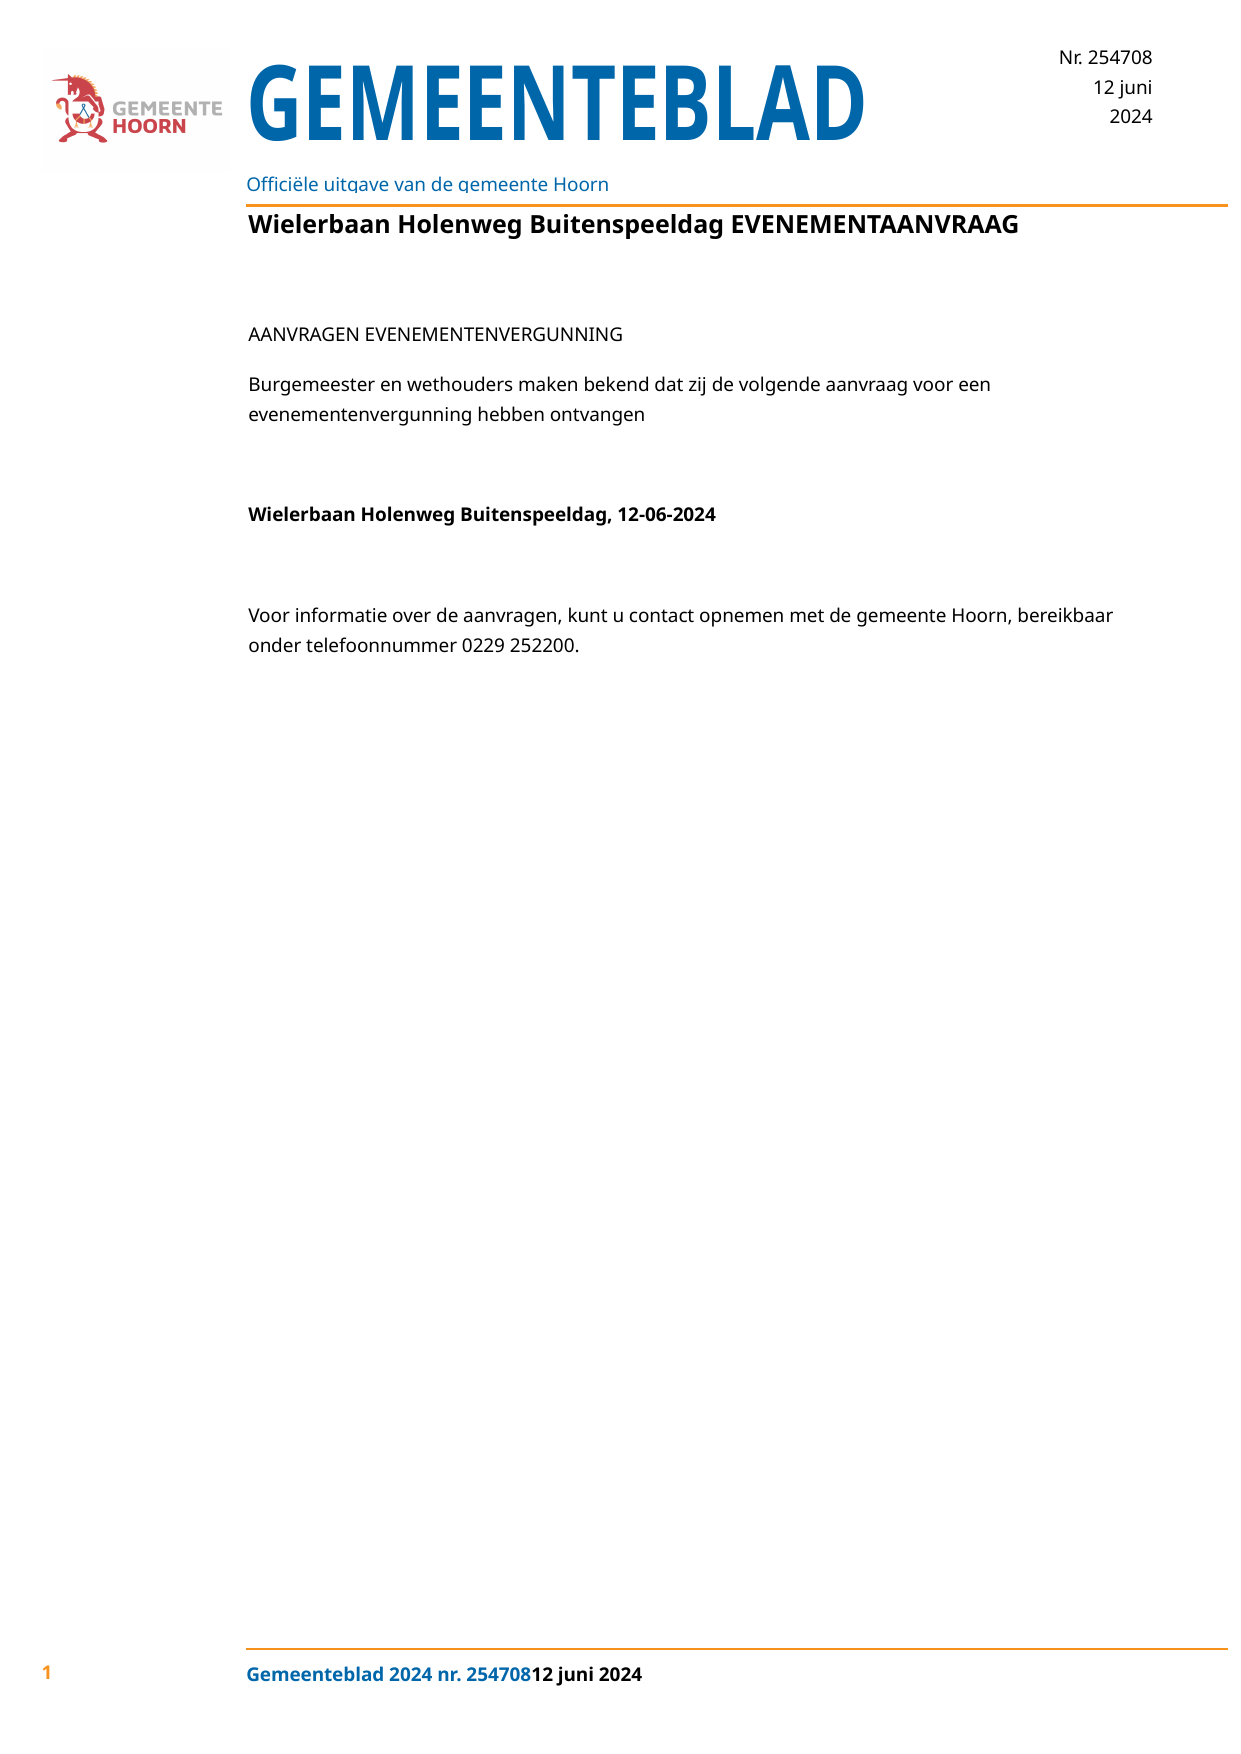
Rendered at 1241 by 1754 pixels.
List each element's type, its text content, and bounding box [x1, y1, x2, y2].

text Wielerbaan Holenweg Buitenspeeldag EVENEMENTAANVRAAG [248, 207, 1152, 241]
picture [41, 47, 231, 172]
text Wielerbaan Holenweg Buitenspeeldag, 12-06-2024 [248, 502, 1152, 527]
text Burgemeester en wethouders maken bekend dat zij de volgende aanvraag voor een evenementenvergunning hebben ontvangen [248, 371, 1152, 426]
text AANVRAGEN EVENEMENTENVERGUNNING [248, 321, 1152, 346]
text Voor informatie over de aanvragen, kunt u contact opnemen met de gemeente Hoorn, bereikbaar onder telefoonnummer 0229 252200. [248, 602, 1152, 658]
